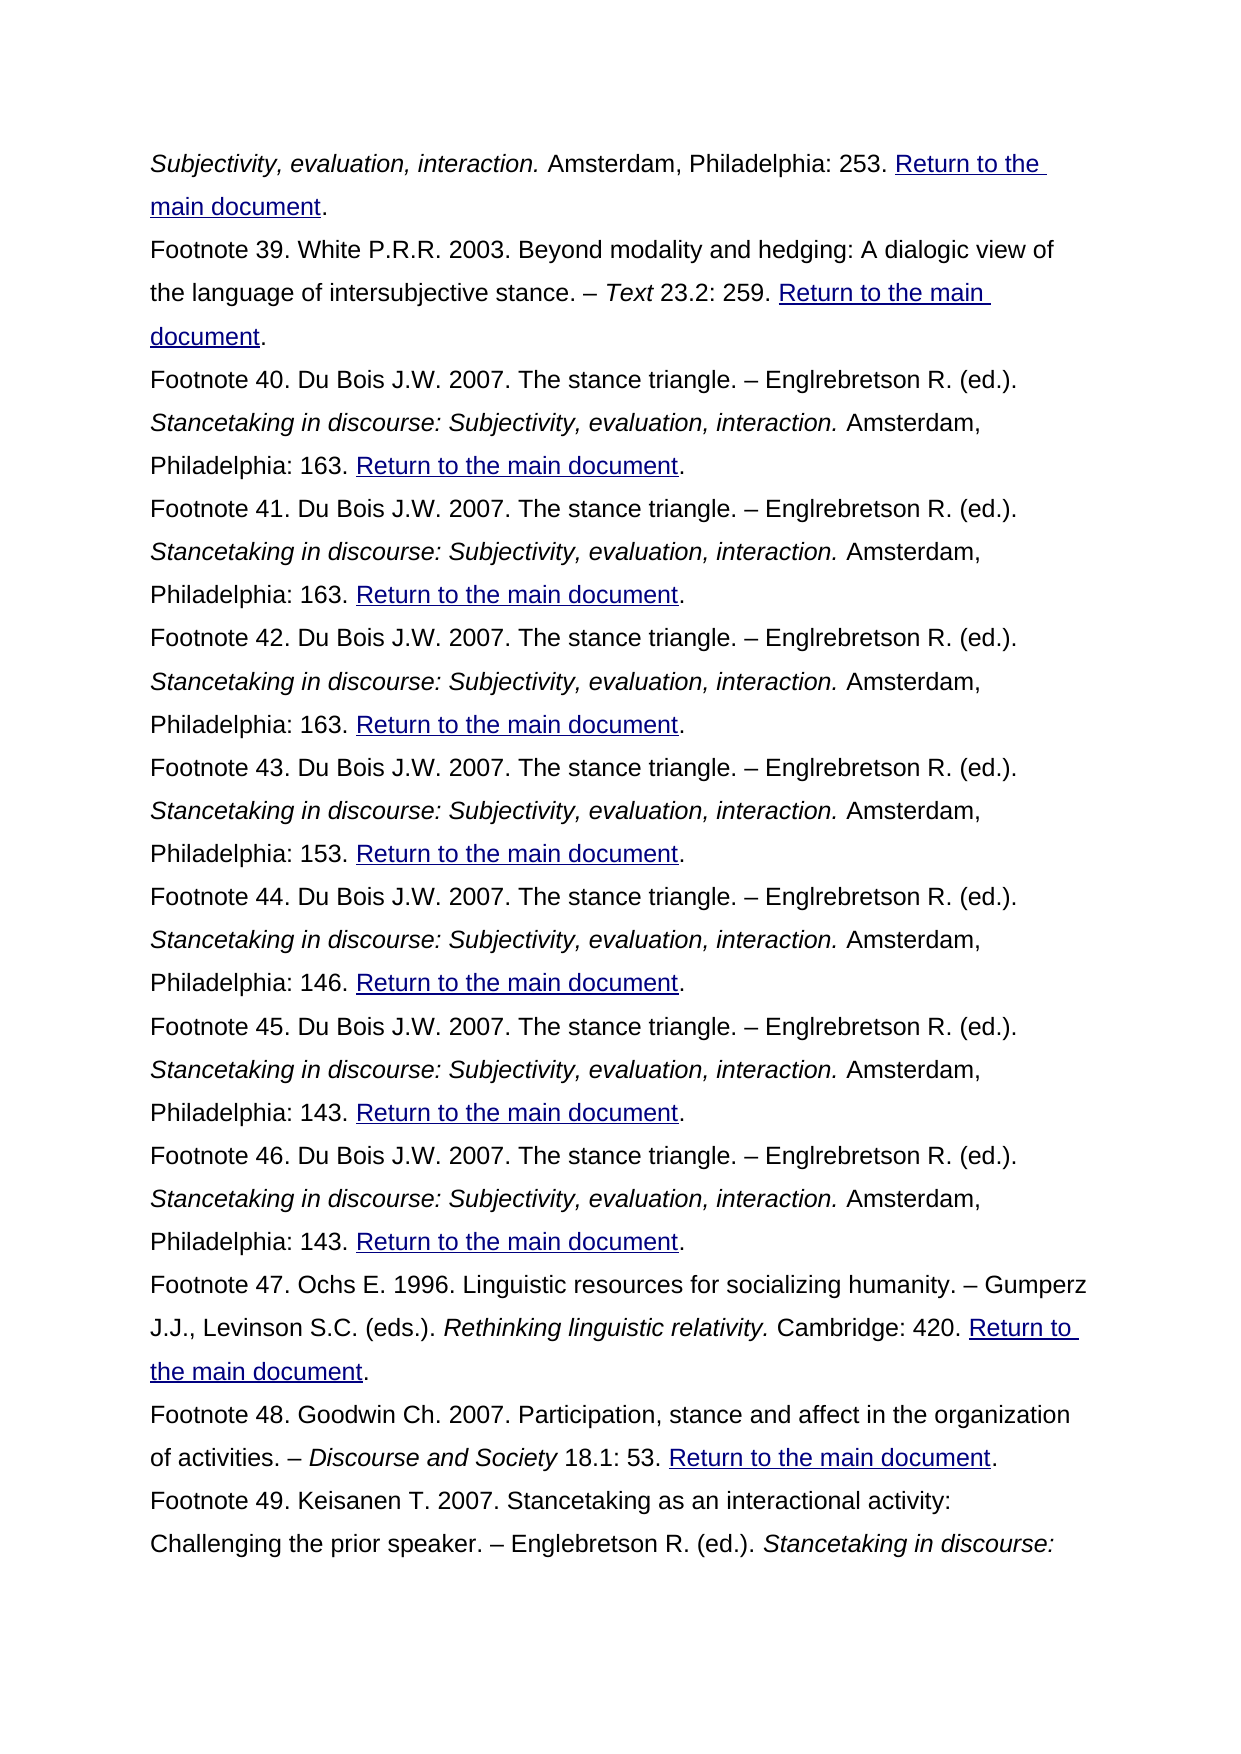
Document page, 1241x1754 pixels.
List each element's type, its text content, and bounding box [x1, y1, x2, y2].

text Footnote 42. Du Bois J.W. 2007. The stance triangle. – Englrebretson R. (ed.). Stancetaking in discourse: Subjectivity, evaluation, interaction. Amsterdam, Philadelphia: 163. Return to the main document. [150, 623, 1091, 738]
text Footnote 41. Du Bois J.W. 2007. The stance triangle. – Englrebretson R. (ed.). Stancetaking in discourse: Subjectivity, evaluation, interaction. Amsterdam, Philadelphia: 163. Return to the main document. [150, 494, 1091, 609]
text Footnote 44. Du Bois J.W. 2007. The stance triangle. – Englrebretson R. (ed.). Stancetaking in discourse: Subjectivity, evaluation, interaction. Amsterdam, Philadelphia: 146. Return to the main document. [150, 882, 1091, 997]
text Footnote 49. Keisanen T. 2007. Stancetaking as an interactional activity: Challenging the prior speaker. – Englebretson R. (ed.). Stancetaking in discourse: [150, 1486, 1091, 1558]
text Footnote 46. Du Bois J.W. 2007. The stance triangle. – Englrebretson R. (ed.). Stancetaking in discourse: Subjectivity, evaluation, interaction. Amsterdam, Philadelphia: 143. Return to the main document. [150, 1141, 1091, 1256]
text Footnote 47. Ochs E. 1996. Linguistic resources for socializing humanity. – Gumperz J.J., Levinson S.C. (eds.). Rethinking linguistic relativity. Cambridge: 420. Return to the main document. [150, 1270, 1091, 1385]
text Footnote 39. White P.R.R. 2003. Beyond modality and hedging: A dialogic view of the language of intersubjective stance. – Text 23.2: 259. Return to the main document. [150, 235, 1091, 350]
text Subjectivity, evaluation, interaction. Amsterdam, Philadelphia: 253. Return to the main document. [150, 149, 1091, 221]
text Footnote 40. Du Bois J.W. 2007. The stance triangle. – Englrebretson R. (ed.). Stancetaking in discourse: Subjectivity, evaluation, interaction. Amsterdam, Philadelphia: 163. Return to the main document. [150, 364, 1091, 479]
text Footnote 45. Du Bois J.W. 2007. The stance triangle. – Englrebretson R. (ed.). Stancetaking in discourse: Subjectivity, evaluation, interaction. Amsterdam, Philadelphia: 143. Return to the main document. [150, 1011, 1091, 1126]
text Footnote 43. Du Bois J.W. 2007. The stance triangle. – Englrebretson R. (ed.). Stancetaking in discourse: Subjectivity, evaluation, interaction. Amsterdam, Philadelphia: 153. Return to the main document. [150, 753, 1091, 868]
text Footnote 48. Goodwin Ch. 2007. Participation, stance and affect in the organization of activities. – Discourse and Society 18.1: 53. Return to the main document. [150, 1399, 1091, 1471]
